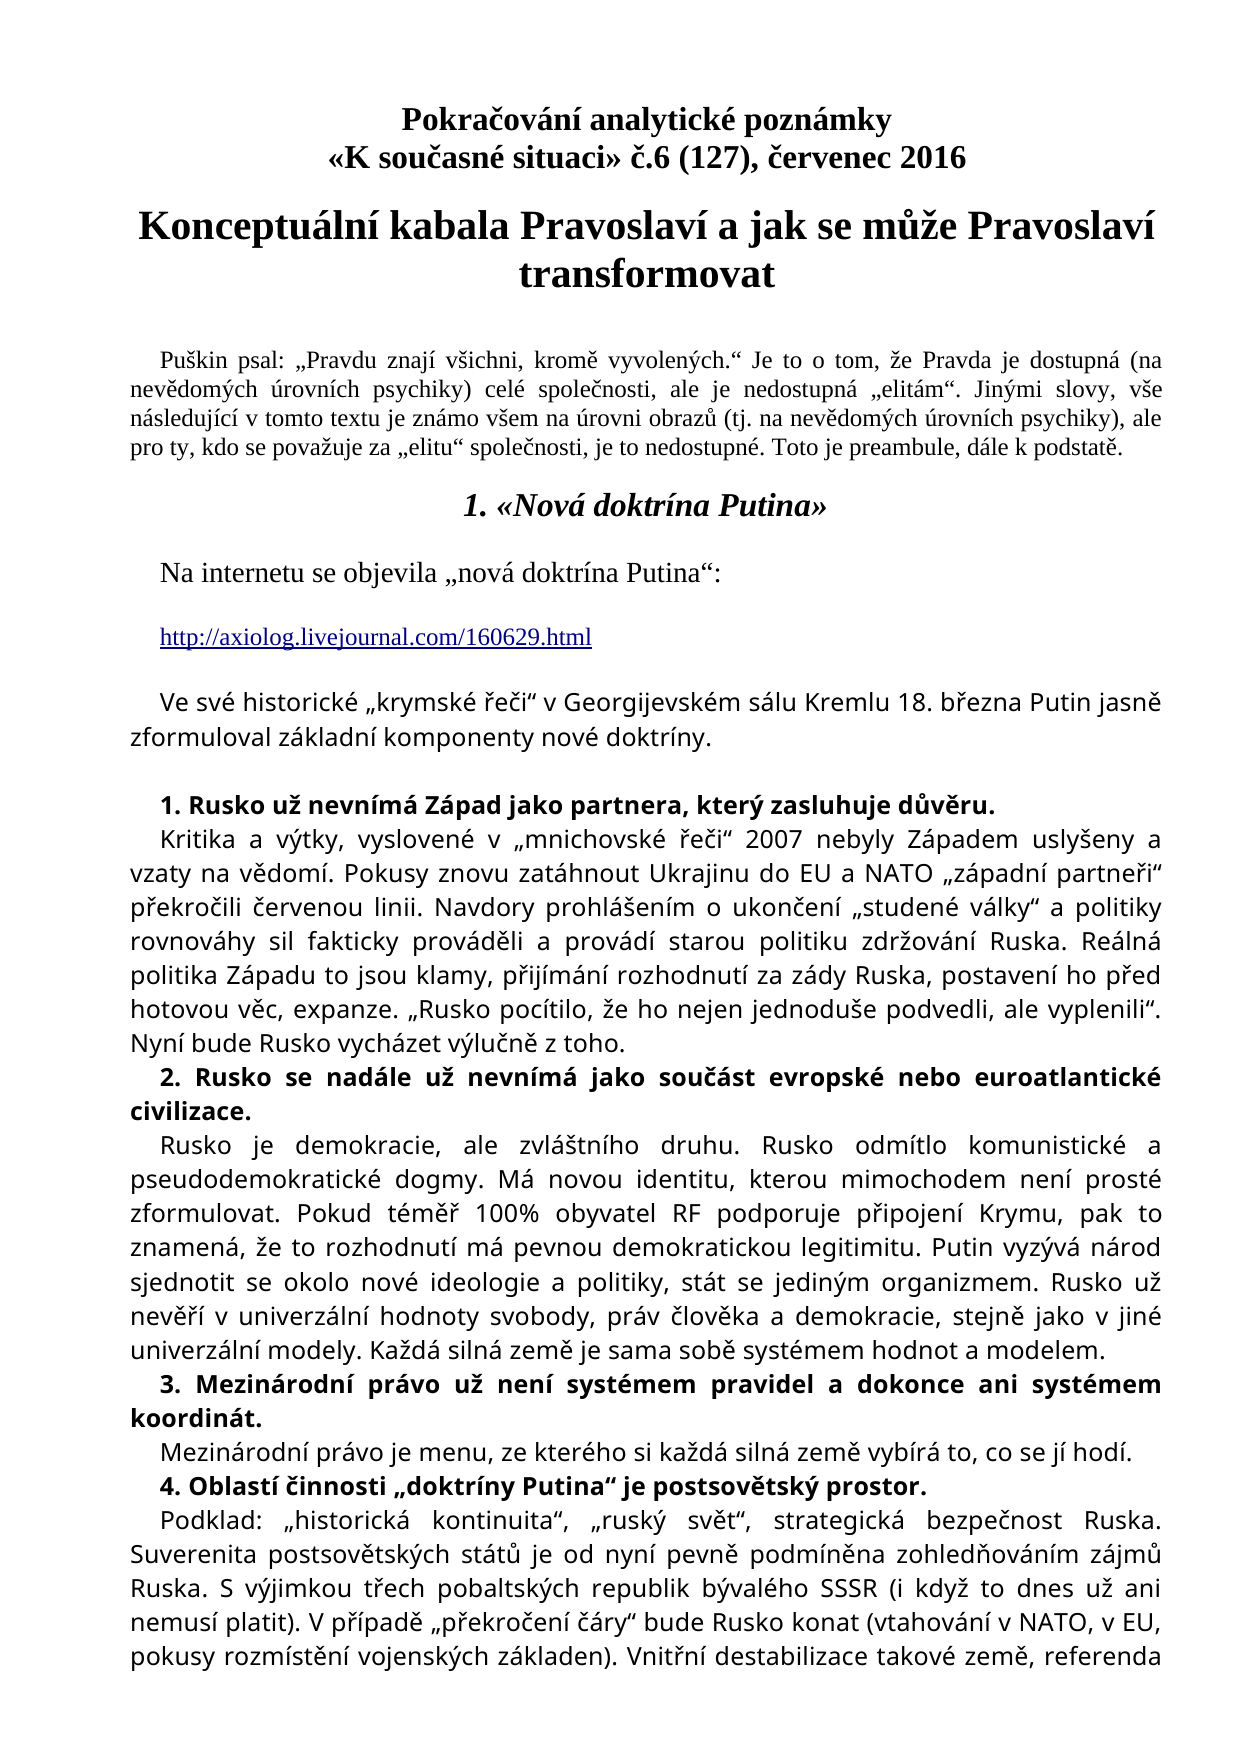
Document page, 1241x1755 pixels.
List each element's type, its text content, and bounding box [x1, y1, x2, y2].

text 2. Rusko se nadále už nevnímá jako součást evropské nebo euroatlantické civilizace. [130, 1060, 1163, 1128]
text 4. Oblastí činnosti „doktríny Putina“ je postsovětský prostor. [130, 1468, 1163, 1503]
text 3. Mezinárodní právo už není systémem pravidel a dokonce ani systémem koordinát. [130, 1366, 1163, 1434]
text Ve své historické „krymské řeči“ v Georgijevském sálu Kremlu 18. března Putin jasně zformuloval základní komponenty nové doktríny. [130, 685, 1163, 753]
text http://axiolog.livejournal.com/160629.html [130, 622, 1163, 651]
text 1. «Nová doktrína Putina» [130, 486, 1163, 524]
text Pokračování analytické poznámky «K současné situaci» č.6 (127), červenec 2016 [130, 99, 1163, 176]
text Na internetu se objevila „nová doktrína Putina“: [130, 555, 1163, 589]
text Mezinárodní právo je menu, ze kterého si každá silná země vybírá to, co se jí hodí. [130, 1434, 1163, 1468]
text 1. Rusko už nevnímá Západ jako partnera, který zasluhuje důvěru. [130, 787, 1163, 821]
text Konceptuální kabala Pravoslaví a jak se může Pravoslaví transformovat [130, 201, 1163, 297]
text Podklad: „historická kontinuita“, „ruský svět“, strategická bezpečnost Ruska. Suverenita postsovětských států je od nyní pevně podmíněna zohledňováním zájmů Ruska. S výjimkou třech pobaltských republik bývalého SSSR (i když to dnes už ani nemusí platit). V případě „překročení čáry“ bude Rusko konat (vtahování v NATO, v EU, pokusy rozmístění vojenských základen). Vnitřní destabilizace takové země, referenda [130, 1503, 1163, 1673]
text Puškin psal: „Pravdu znají všichni, kromě vyvolených.“ Je to o tom, že Pravda je dostupná (na nevědomých úrovních psychiky) celé společnosti, ale je nedostupná „elitám“. Jinými slovy, vše následující v tomto textu je známo všem na úrovni obrazů (tj. na nevědomých úrovních psychiky), ale pro ty, kdo se považuje za „elitu“ společnosti, je to nedostupné. Toto je preambule, dále k podstatě. [130, 346, 1163, 461]
text Kritika a výtky, vyslovené v „mnichovské řeči“ 2007 nebyly Západem uslyšeny a vzaty na vědomí. Pokusy znovu zatáhnout Ukrajinu do EU a NATO „západní partneři“ překročili červenou linii. Navdory prohlášením o ukončení „studené války“ a politiky rovnováhy sil fakticky prováděli a provádí starou politiku zdržování Ruska. Reálná politika Západu to jsou klamy, přijímání rozhodnutí za zády Ruska, postavení ho před hotovou věc, expanze. „Rusko pocítilo, že ho nejen jednoduše podvedli, ale vyplenili“. Nyní bude Rusko vycházet výlučně z toho. [130, 821, 1163, 1060]
text Rusko je demokracie, ale zvláštního druhu. Rusko odmítlo komunistické a pseudodemokratické dogmy. Má novou identitu, kterou mimochodem není prosté zformulovat. Pokud téměř 100% obyvatel RF podporuje připojení Krymu, pak to znamená, že to rozhodnutí má pevnou demokratickou legitimitu. Putin vyzývá národ sjednotit se okolo nové ideologie a politiky, stát se jediným organizmem. Rusko už nevěří v univerzální hodnoty svobody, práv člověka a demokracie, stejně jako v jiné univerzální modely. Každá silná země je sama sobě systémem hodnot a modelem. [130, 1128, 1163, 1366]
